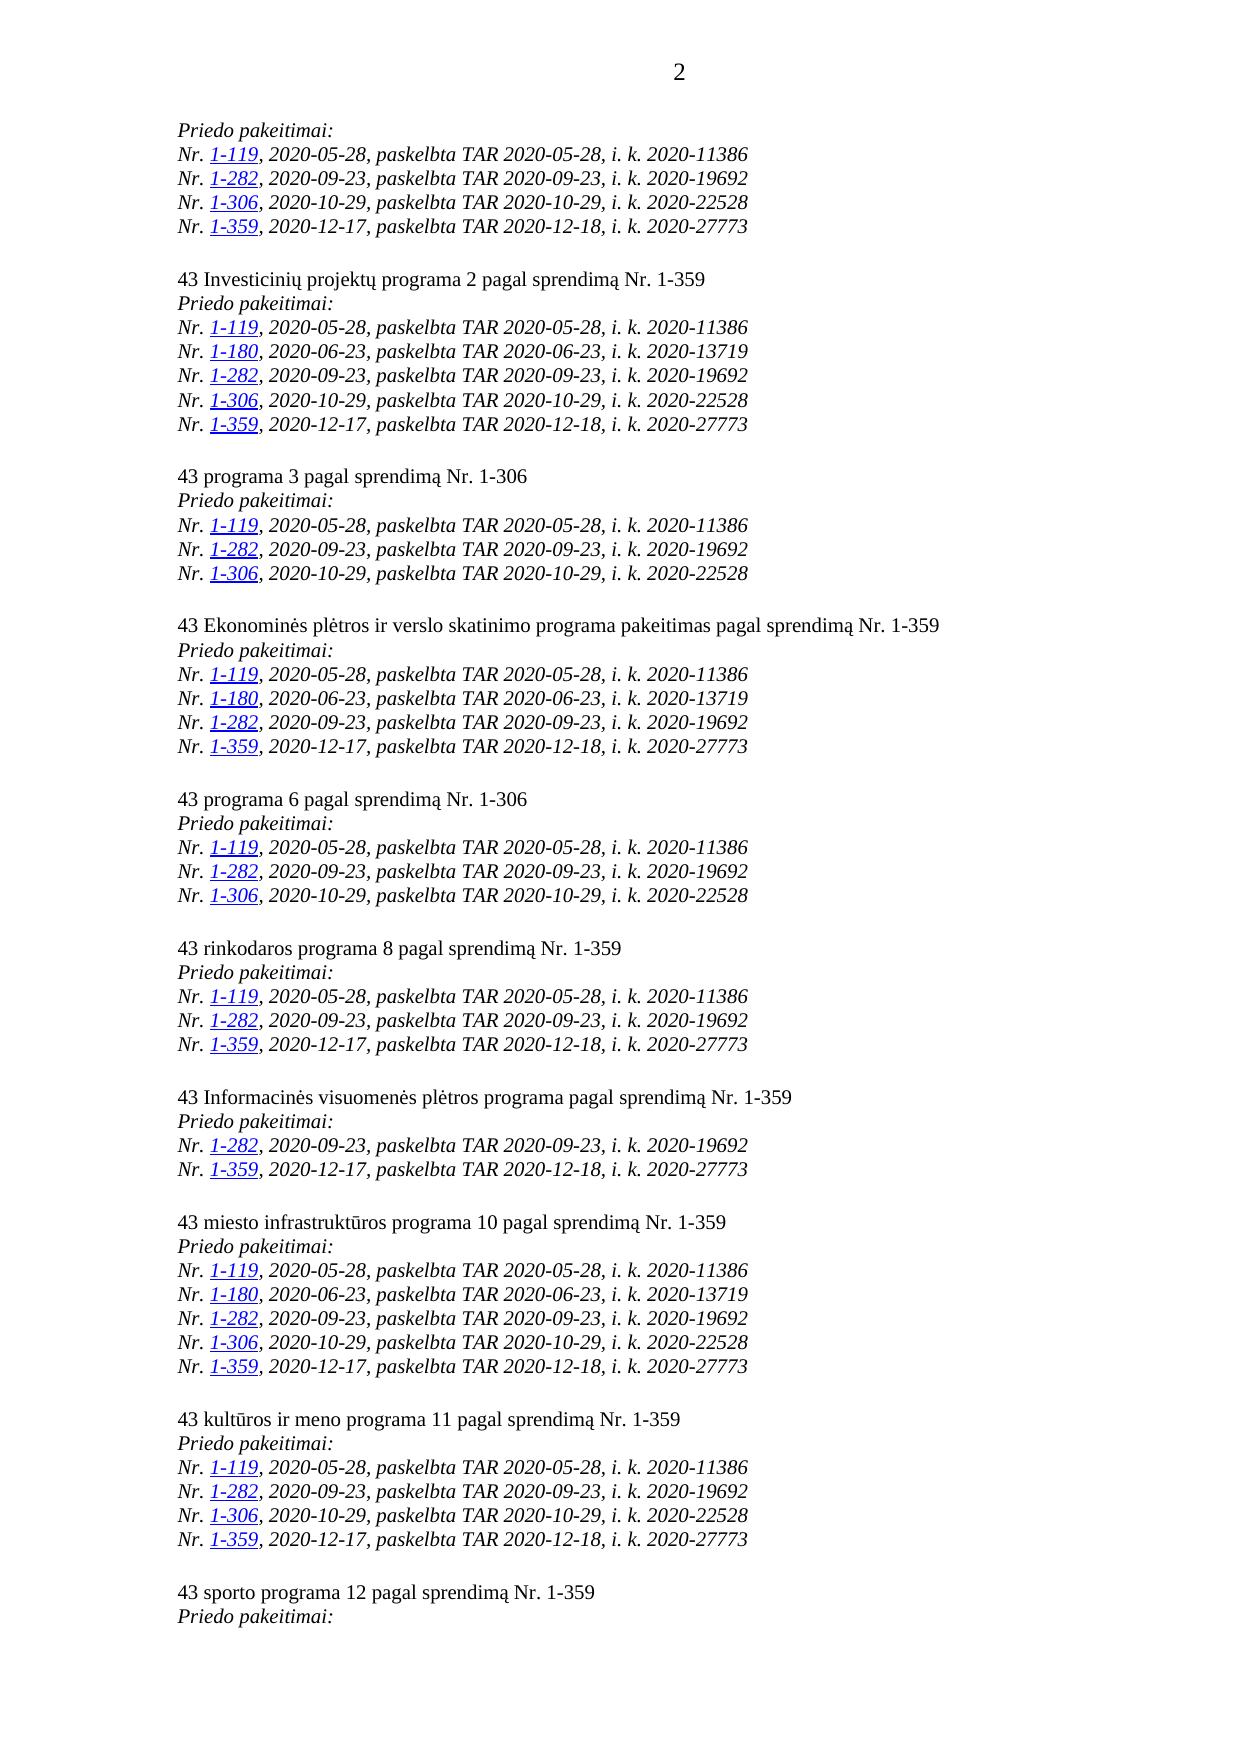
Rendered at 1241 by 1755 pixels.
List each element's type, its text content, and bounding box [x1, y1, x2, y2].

text Nr. 1-282, 2020-09-23, paskelbta TAR 2020-09-23, i. k. 2020-19692 [177, 1479, 1181, 1503]
text Nr. 1-180, 2020-06-23, paskelbta TAR 2020-06-23, i. k. 2020-13719 [177, 1282, 1181, 1306]
text Nr. 1-359, 2020-12-17, paskelbta TAR 2020-12-18, i. k. 2020-27773 [177, 412, 1181, 436]
text Priedo pakeitimai: [177, 118, 1181, 142]
text Nr. 1-359, 2020-12-17, paskelbta TAR 2020-12-18, i. k. 2020-27773 [177, 214, 1181, 238]
text Nr. 1-359, 2020-12-17, paskelbta TAR 2020-12-18, i. k. 2020-27773 [177, 1032, 1181, 1056]
text Nr. 1-306, 2020-10-29, paskelbta TAR 2020-10-29, i. k. 2020-22528 [177, 1330, 1181, 1354]
text Nr. 1-119, 2020-05-28, paskelbta TAR 2020-05-28, i. k. 2020-11386 [177, 1258, 1181, 1282]
text Nr. 1-119, 2020-05-28, paskelbta TAR 2020-05-28, i. k. 2020-11386 [177, 512, 1181, 537]
text Nr. 1-119, 2020-05-28, paskelbta TAR 2020-05-28, i. k. 2020-11386 [177, 315, 1181, 339]
text Priedo pakeitimai: [177, 1431, 1181, 1455]
text Priedo pakeitimai: [177, 488, 1181, 512]
text 43 Ekonominės plėtros ir verslo skatinimo programa pakeitimas pagal sprendimą Nr. 1-359 [177, 613, 1181, 637]
text Nr. 1-119, 2020-05-28, paskelbta TAR 2020-05-28, i. k. 2020-11386 [177, 662, 1181, 686]
text 43 Informacinės visuomenės plėtros programa pagal sprendimą Nr. 1-359 [177, 1085, 1181, 1109]
text Nr. 1-119, 2020-05-28, paskelbta TAR 2020-05-28, i. k. 2020-11386 [177, 835, 1181, 859]
text 43 Investicinių projektų programa 2 pagal sprendimą Nr. 1-359 [177, 267, 1181, 291]
text Nr. 1-180, 2020-06-23, paskelbta TAR 2020-06-23, i. k. 2020-13719 [177, 686, 1181, 710]
text 43 kultūros ir meno programa 11 pagal sprendimą Nr. 1-359 [177, 1407, 1181, 1431]
text Nr. 1-282, 2020-09-23, paskelbta TAR 2020-09-23, i. k. 2020-19692 [177, 859, 1181, 883]
text 43 programa 6 pagal sprendimą Nr. 1-306 [177, 787, 1181, 811]
text Priedo pakeitimai: [177, 291, 1181, 315]
text Priedo pakeitimai: [177, 1234, 1181, 1258]
text Nr. 1-306, 2020-10-29, paskelbta TAR 2020-10-29, i. k. 2020-22528 [177, 883, 1181, 907]
text Nr. 1-282, 2020-09-23, paskelbta TAR 2020-09-23, i. k. 2020-19692 [177, 363, 1181, 387]
text Nr. 1-306, 2020-10-29, paskelbta TAR 2020-10-29, i. k. 2020-22528 [177, 561, 1181, 585]
text Priedo pakeitimai: [177, 811, 1181, 835]
text Nr. 1-306, 2020-10-29, paskelbta TAR 2020-10-29, i. k. 2020-22528 [177, 1503, 1181, 1527]
text Nr. 1-282, 2020-09-23, paskelbta TAR 2020-09-23, i. k. 2020-19692 [177, 1008, 1181, 1032]
text Nr. 1-119, 2020-05-28, paskelbta TAR 2020-05-28, i. k. 2020-11386 [177, 142, 1181, 166]
text Nr. 1-282, 2020-09-23, paskelbta TAR 2020-09-23, i. k. 2020-19692 [177, 537, 1181, 561]
text Priedo pakeitimai: [177, 1109, 1181, 1133]
text Nr. 1-282, 2020-09-23, paskelbta TAR 2020-09-23, i. k. 2020-19692 [177, 166, 1181, 190]
text Nr. 1-282, 2020-09-23, paskelbta TAR 2020-09-23, i. k. 2020-19692 [177, 1306, 1181, 1330]
text 43 miesto infrastruktūros programa 10 pagal sprendimą Nr. 1-359 [177, 1210, 1181, 1234]
text Nr. 1-180, 2020-06-23, paskelbta TAR 2020-06-23, i. k. 2020-13719 [177, 339, 1181, 363]
text Nr. 1-282, 2020-09-23, paskelbta TAR 2020-09-23, i. k. 2020-19692 [177, 710, 1181, 734]
text Nr. 1-359, 2020-12-17, paskelbta TAR 2020-12-18, i. k. 2020-27773 [177, 1157, 1181, 1181]
text Priedo pakeitimai: [177, 960, 1181, 984]
text Nr. 1-119, 2020-05-28, paskelbta TAR 2020-05-28, i. k. 2020-11386 [177, 1455, 1181, 1479]
text Nr. 1-306, 2020-10-29, paskelbta TAR 2020-10-29, i. k. 2020-22528 [177, 387, 1181, 412]
text Nr. 1-359, 2020-12-17, paskelbta TAR 2020-12-18, i. k. 2020-27773 [177, 1354, 1181, 1378]
text Nr. 1-359, 2020-12-17, paskelbta TAR 2020-12-18, i. k. 2020-27773 [177, 734, 1181, 758]
text 43 programa 3 pagal sprendimą Nr. 1-306 [177, 464, 1181, 488]
text 43 sporto programa 12 pagal sprendimą Nr. 1-359 [177, 1580, 1181, 1604]
text Nr. 1-119, 2020-05-28, paskelbta TAR 2020-05-28, i. k. 2020-11386 [177, 984, 1181, 1008]
text Nr. 1-282, 2020-09-23, paskelbta TAR 2020-09-23, i. k. 2020-19692 [177, 1133, 1181, 1157]
text Priedo pakeitimai: [177, 637, 1181, 662]
text Priedo pakeitimai: [177, 1604, 1181, 1628]
text Nr. 1-359, 2020-12-17, paskelbta TAR 2020-12-18, i. k. 2020-27773 [177, 1527, 1181, 1551]
text Nr. 1-306, 2020-10-29, paskelbta TAR 2020-10-29, i. k. 2020-22528 [177, 190, 1181, 214]
text 43 rinkodaros programa 8 pagal sprendimą Nr. 1-359 [177, 936, 1181, 960]
